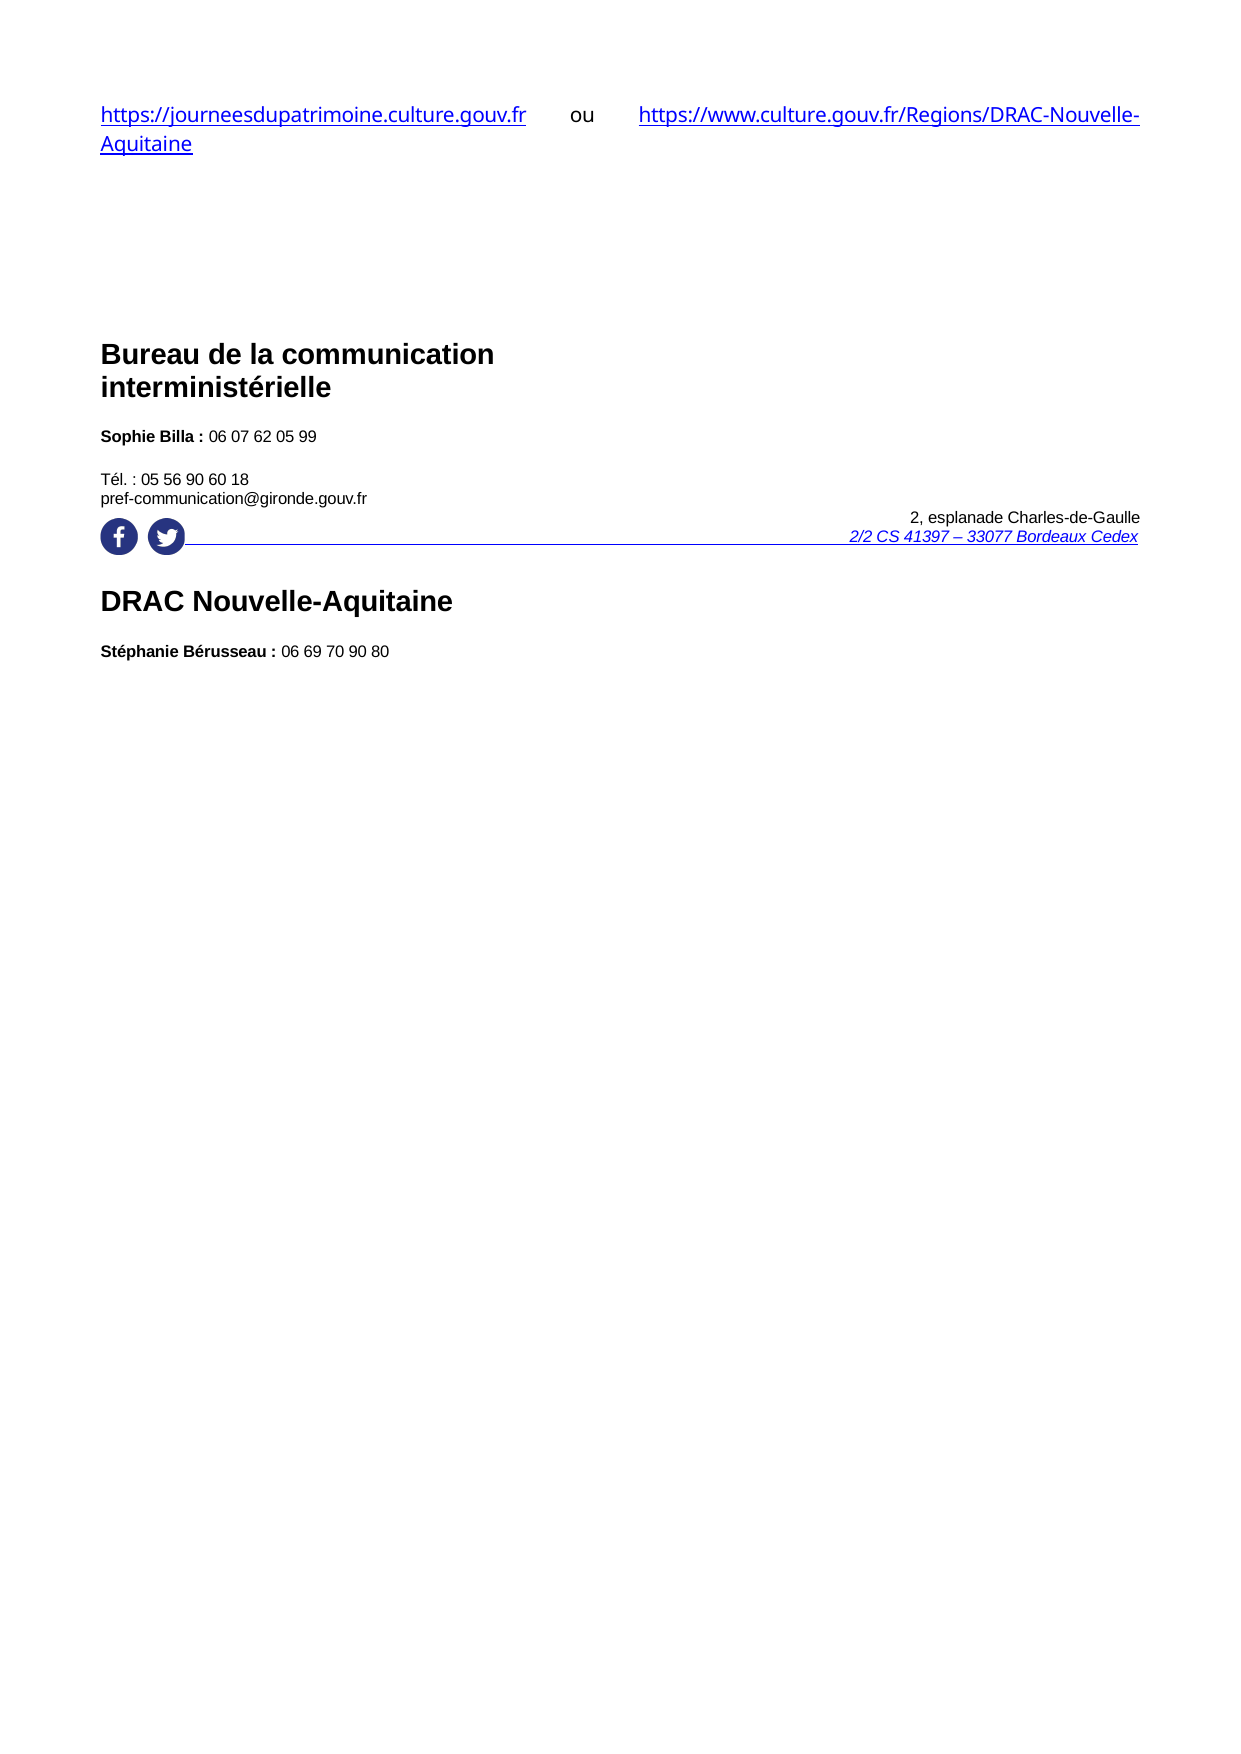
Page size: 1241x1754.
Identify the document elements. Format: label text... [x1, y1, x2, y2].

text pref-communication@gironde.gouv.fr [100, 489, 1140, 508]
text DRAC Nouvelle-Aquitaine [100, 584, 1140, 618]
text Bureau de la communication [100, 337, 1140, 370]
picture [100, 518, 185, 555]
text https://journeesdupatrimoine.culture.gouv.fr ou https://www.culture.gouv.fr/Regions/DRAC-Nouvelle-Aquitaine [100, 100, 1140, 157]
text 2, esplanade Charles-de-Gaulle [100, 508, 1140, 527]
text Tél. : 05 56 90 60 18 [100, 470, 1140, 489]
text Sophie Billa : 06 07 62 05 99 [100, 427, 1140, 446]
text 2/2 CS 41397 – 33077 Bordeaux Cedex [185, 527, 1140, 546]
text interministérielle [100, 370, 1140, 404]
text Stéphanie Bérusseau : 06 69 70 90 80 [100, 642, 1140, 661]
